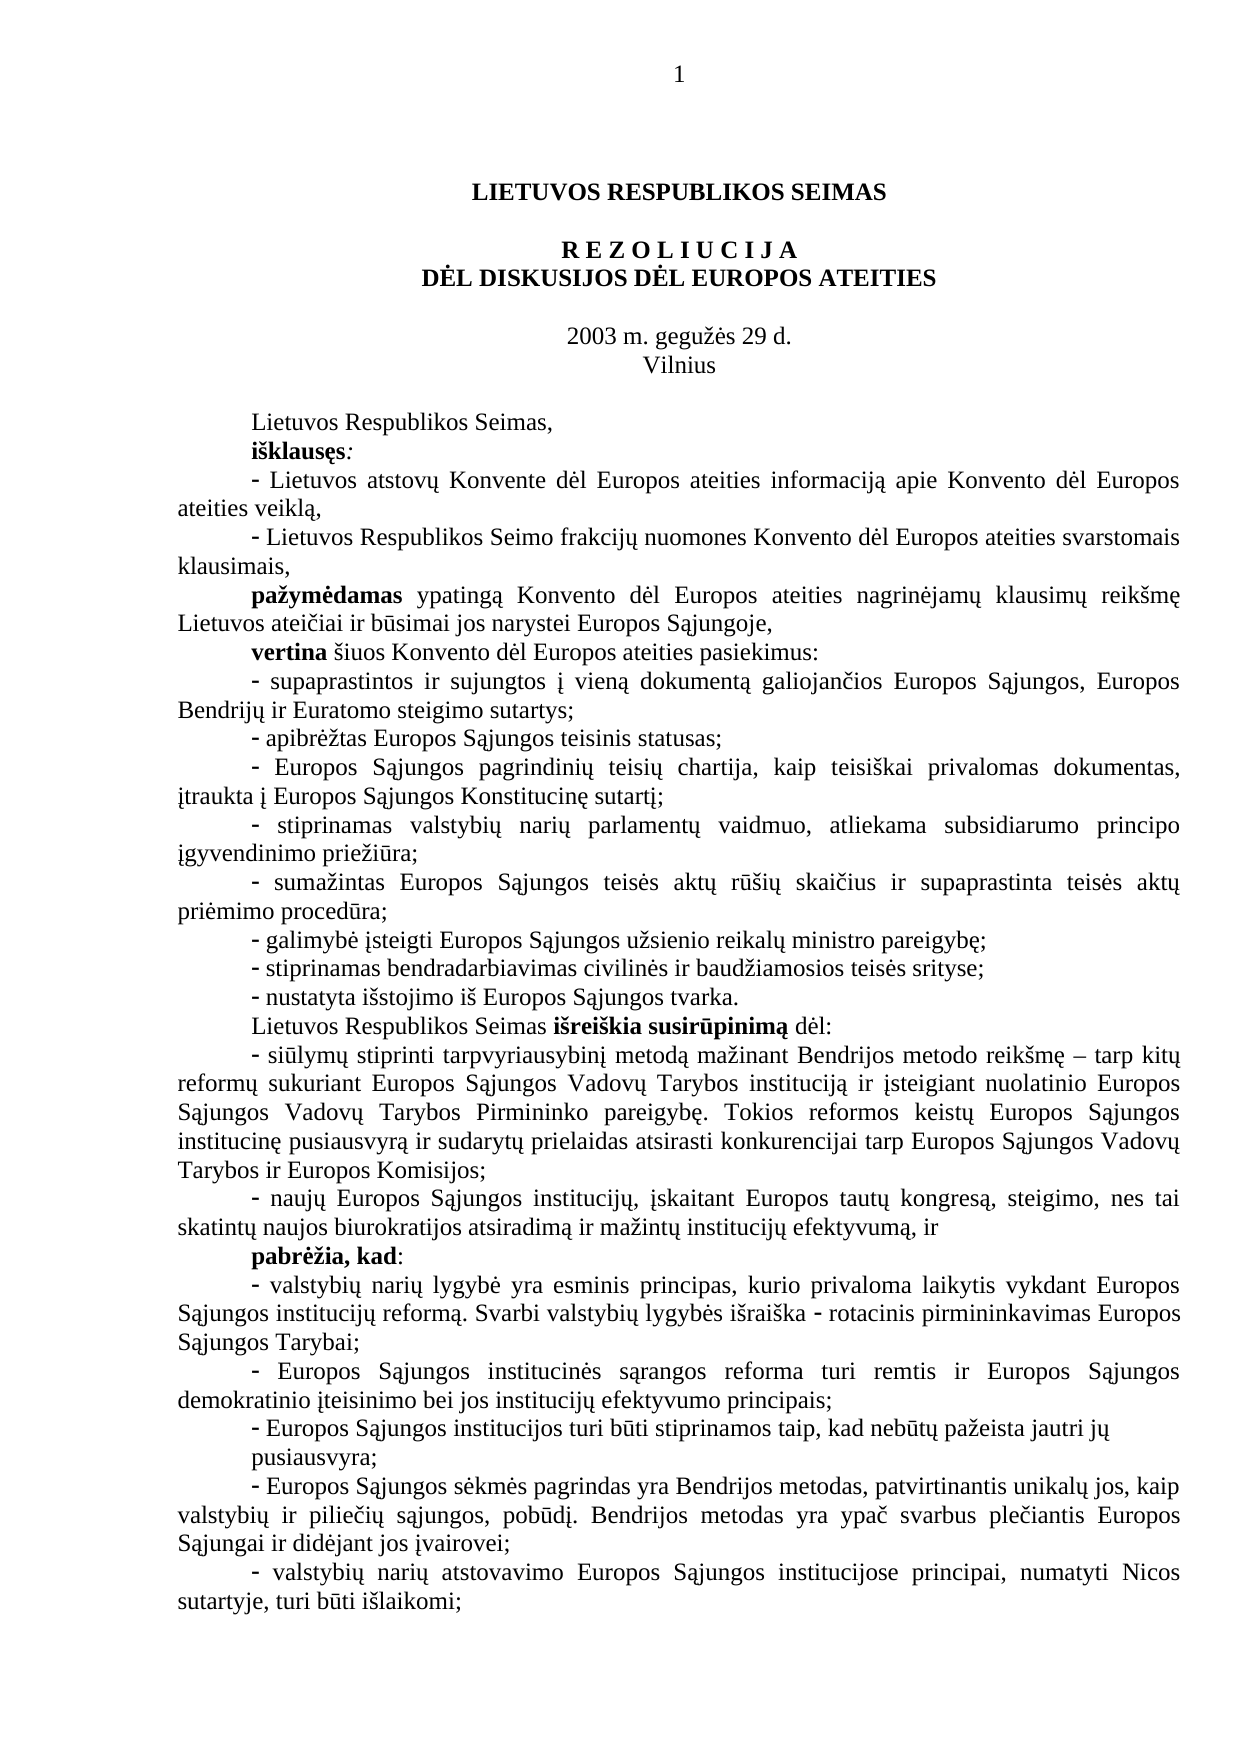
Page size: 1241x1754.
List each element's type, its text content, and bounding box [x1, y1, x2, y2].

text  sumažintas Europos Sąjungos teisės aktų rūšių skaičius ir supaprastinta teisės aktų priėmimo procedūra; [177, 867, 1181, 925]
text Vilnius [177, 350, 1181, 378]
text  Europos Sąjungos sėkmės pagrindas yra Bendrijos metodas, patvirtinantis unikalų jos, kaip valstybių ir piliečių sąjungos, pobūdį. Bendrijos metodas yra ypač svarbus plečiantis Europos Sąjungai ir didėjant jos įvairovei; [177, 1471, 1181, 1557]
text DĖL DISKUSIJOS DĖL EUROPOS ATEITIES [177, 263, 1181, 292]
text Lietuvos Respublikos Seimas išreiškia susirūpinimą dėl: [177, 1011, 1181, 1040]
text išklausęs: [177, 436, 1181, 465]
text  valstybių narių lygybė yra esminis principas, kurio privaloma laikytis vykdant Europos Sąjungos institucijų reformą. Svarbi valstybių lygybės išraiška  rotacinis pirmininkavimas Europos Sąjungos Tarybai; [177, 1270, 1181, 1356]
text  stiprinamas bendradarbiavimas civilinės ir baudžiamosios teisės srityse; [177, 953, 1181, 982]
text  siūlymų stiprinti tarpvyriausybinį metodą mažinant Bendrijos metodo reikšmę – tarp kitų reformų sukuriant Europos Sąjungos Vadovų Tarybos instituciją ir įsteigiant nuolatinio Europos Sąjungos Vadovų Tarybos Pirmininko pareigybę. Tokios reformos keistų Europos Sąjungos institucinę pusiausvyrą ir sudarytų prielaidas atsirasti konkurencijai tarp Europos Sąjungos Vadovų Tarybos ir Europos Komisijos; [177, 1040, 1181, 1183]
text  valstybių narių atstovavimo Europos Sąjungos institucijose principai, numatyti Nicos sutartyje, turi būti išlaikomi; [177, 1557, 1181, 1615]
text vertina šiuos Konvento dėl Europos ateities pasiekimus: [177, 637, 1181, 666]
text  naujų Europos Sąjungos institucijų, įskaitant Europos tautų kongresą, steigimo, nes tai skatintų naujos biurokratijos atsiradimą ir mažintų institucijų efektyvumą, ir [177, 1183, 1181, 1241]
text Lietuvos Respublikos Seimas, [177, 407, 1181, 436]
text  Europos Sąjungos pagrindinių teisių chartija, kaip teisiškai privalomas dokumentas, įtraukta į Europos Sąjungos Konstitucinę sutartį; [177, 752, 1181, 810]
text  Lietuvos Respublikos Seimo frakcijų nuomones Konvento dėl Europos ateities svarstomais klausimais, [177, 522, 1181, 580]
text pažymėdamas ypatingą Konvento dėl Europos ateities nagrinėjamų klausimų reikšmę Lietuvos ateičiai ir būsimai jos narystei Europos Sąjungoje, [177, 580, 1181, 637]
text pabrėžia, kad: [177, 1241, 1181, 1270]
text LIETUVOS RESPUBLIKOS SEIMAS [177, 177, 1181, 206]
text pusiausvyra; [177, 1442, 1181, 1471]
text  stiprinamas valstybių narių parlamentų vaidmuo, atliekama subsidiarumo principo įgyvendinimo priežiūra; [177, 810, 1181, 867]
text  nustatyta išstojimo iš Europos Sąjungos tvarka. [177, 982, 1181, 1011]
text  Europos Sąjungos institucinės sąrangos reforma turi remtis ir Europos Sąjungos demokratinio įteisinimo bei jos institucijų efektyvumo principais; [177, 1356, 1181, 1413]
text  supaprastintos ir sujungtos į vieną dokumentą galiojančios Europos Sąjungos, Europos Bendrijų ir Euratomo steigimo sutartys; [177, 666, 1181, 723]
text  Europos Sąjungos institucijos turi būti stiprinamos taip, kad nebūtų pažeista jautri jų [177, 1413, 1181, 1442]
text  Lietuvos atstovų Konvente dėl Europos ateities informaciją apie Konvento dėl Europos ateities veiklą, [177, 465, 1181, 522]
text 2003 m. gegužės 29 d. [177, 321, 1181, 350]
text  apibrėžtas Europos Sąjungos teisinis statusas; [177, 723, 1181, 752]
text R E Z O L I U C I J A [177, 235, 1181, 263]
text  galimybė įsteigti Europos Sąjungos užsienio reikalų ministro pareigybę; [177, 925, 1181, 953]
